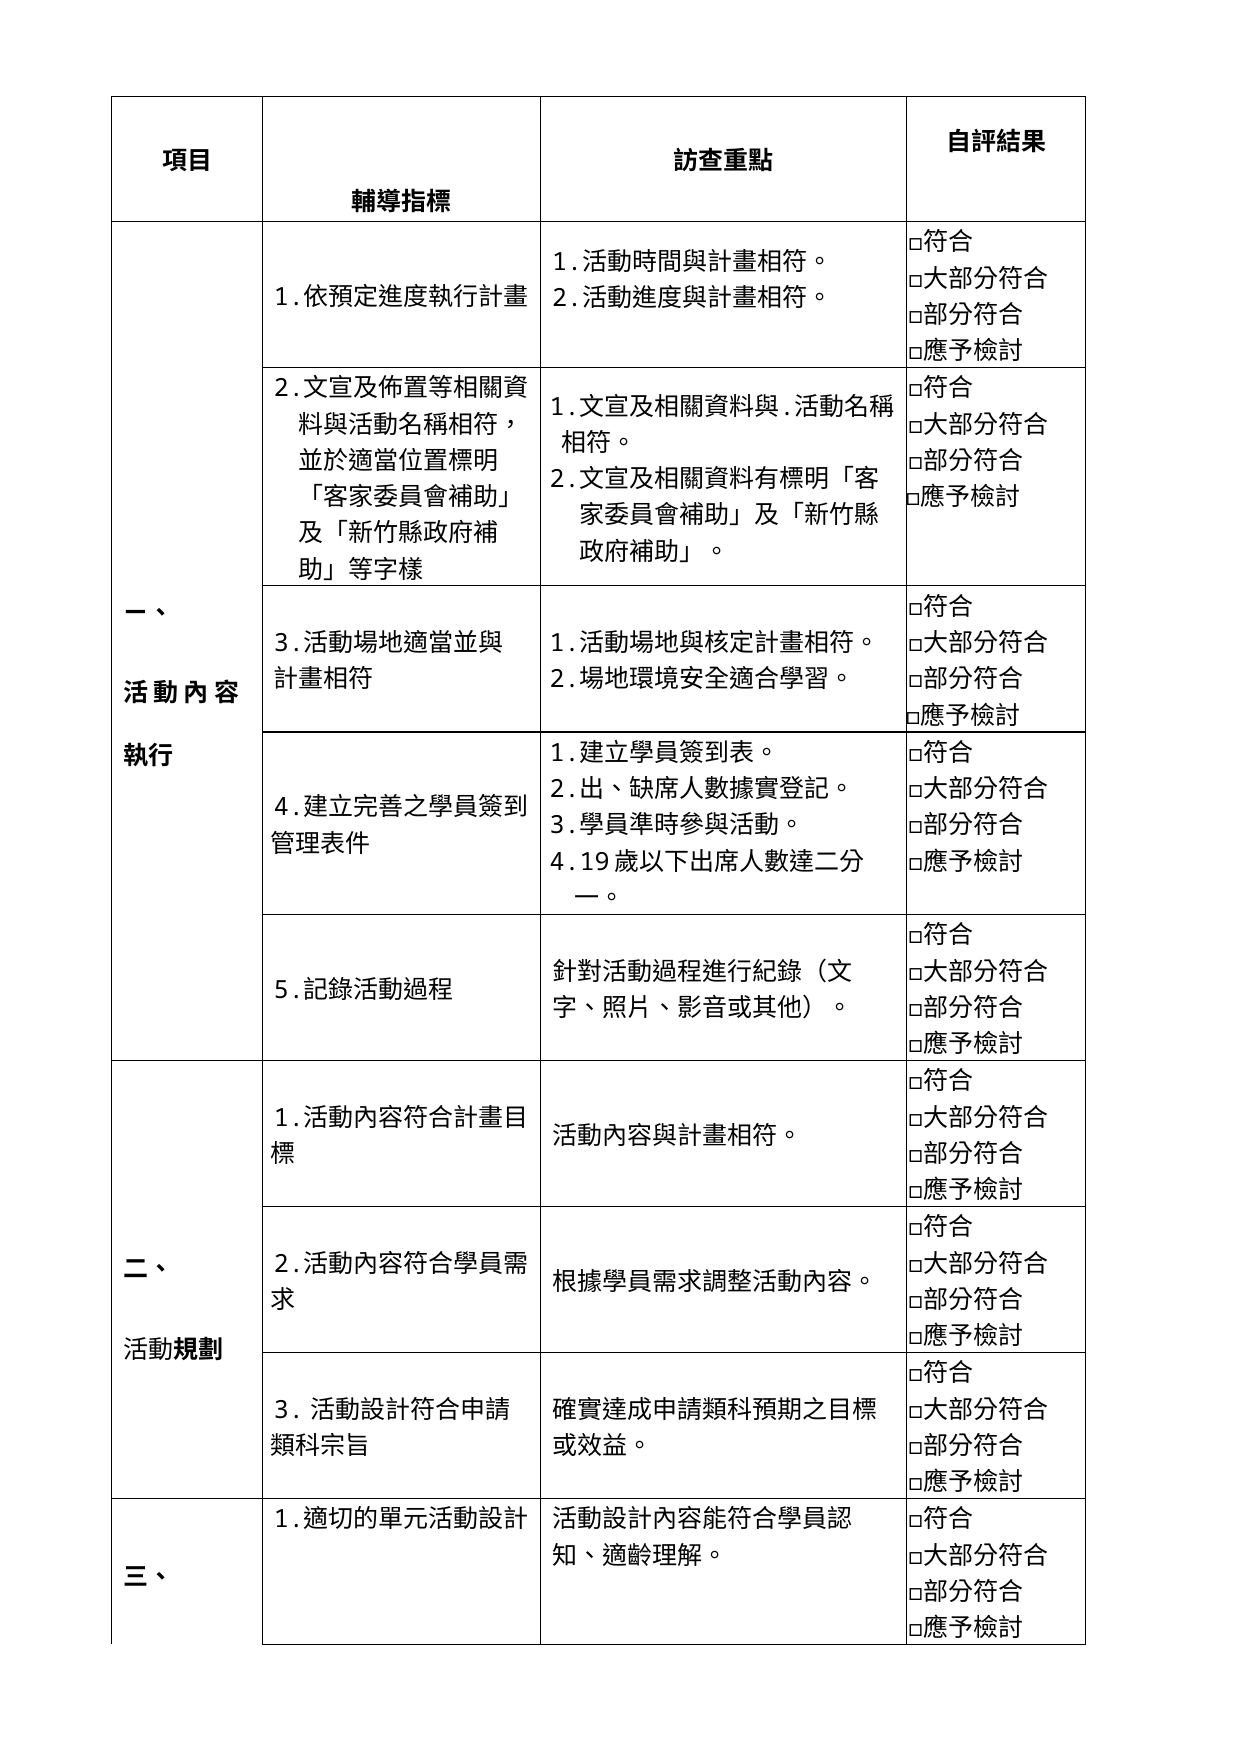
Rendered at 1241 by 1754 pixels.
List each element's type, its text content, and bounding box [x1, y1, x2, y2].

table_cell 1.活動場地與核定計畫相符。 2.場地環境安全適合學習。 [541, 586, 906, 731]
table_cell □符合 □大部分符合 □部分符合 □應予檢討 [907, 1353, 1085, 1498]
table_cell 2.活動內容符合學員需求 [263, 1207, 540, 1352]
table_cell 活動設計內容能符合學員認知、適齡理解。 [541, 1499, 906, 1644]
table_cell 3.活動場地適當並與 計畫相符 [263, 586, 540, 731]
table_cell 活動內容與計畫相符。 [541, 1061, 906, 1206]
table_cell 2.文宣及佈置等相關資料與活動名稱相符，並於適當位置標明 「客家委員會補助」及「新竹縣政府補助」等字樣 [263, 368, 540, 585]
table_cell □符合 □大部分符合 □部分符合 □應予檢討 [907, 1207, 1085, 1352]
table_cell □符合 □大部分符合 □部分符合 □應予檢討 [907, 586, 1085, 731]
table_cell □符合 □大部分符合 □部分符合 □應予檢討 [907, 1061, 1085, 1206]
table_cell □符合 □大部分符合 □部分符合 □應予檢討 [907, 368, 1085, 585]
table_cell 1.依預定進度執行計畫 [263, 222, 540, 367]
table_cell 1.活動內容符合計畫目標 [263, 1061, 540, 1206]
table_cell 確實達成申請類科預期之目標或效益。 [541, 1353, 906, 1498]
table_cell 針對活動過程進行紀錄（文字、照片、影音或其他）。 [541, 915, 906, 1060]
table_cell 二、 活動規劃 [112, 1061, 262, 1498]
table_header 自評結果 [907, 97, 1085, 221]
table_cell 根據學員需求調整活動內容。 [541, 1207, 906, 1352]
table_cell ㄧ、 活動內容執行 [112, 222, 262, 1060]
table_header 輔導指標 [263, 97, 540, 221]
table_header 訪查重點 [541, 97, 906, 221]
table_cell 三、 [112, 1499, 262, 1644]
table_cell □符合 □大部分符合 □部分符合 □應予檢討 [907, 222, 1085, 367]
table_cell 1.文宣及相關資料與.活動名稱相符。 2.文宣及相關資料有標明「客家委員會補助」及「新竹縣政府補助」。 [541, 368, 906, 585]
table_cell 4.建立完善之學員簽到管理表件 [263, 733, 540, 914]
table_cell 5.記錄活動過程 [263, 915, 540, 1060]
table_cell 1.適切的單元活動設計 [263, 1499, 540, 1644]
table_cell 1.建立學員簽到表。 2.出、缺席人數據實登記。 3.學員準時參與活動。 4.19歲以下出席人數達二分一。 [541, 733, 906, 914]
table_cell □符合 □大部分符合 □部分符合 □應予檢討 [907, 915, 1085, 1060]
table_cell □符合 □大部分符合 □部分符合 □應予檢討 [907, 733, 1085, 914]
table_cell 3. 活動設計符合申請類科宗旨 [263, 1353, 540, 1498]
table_header 項目 [112, 97, 262, 221]
table_cell □符合 □大部分符合 □部分符合 □應予檢討 [907, 1499, 1085, 1644]
table_cell 1.活動時間與計畫相符。 2.活動進度與計畫相符。 [541, 222, 906, 367]
